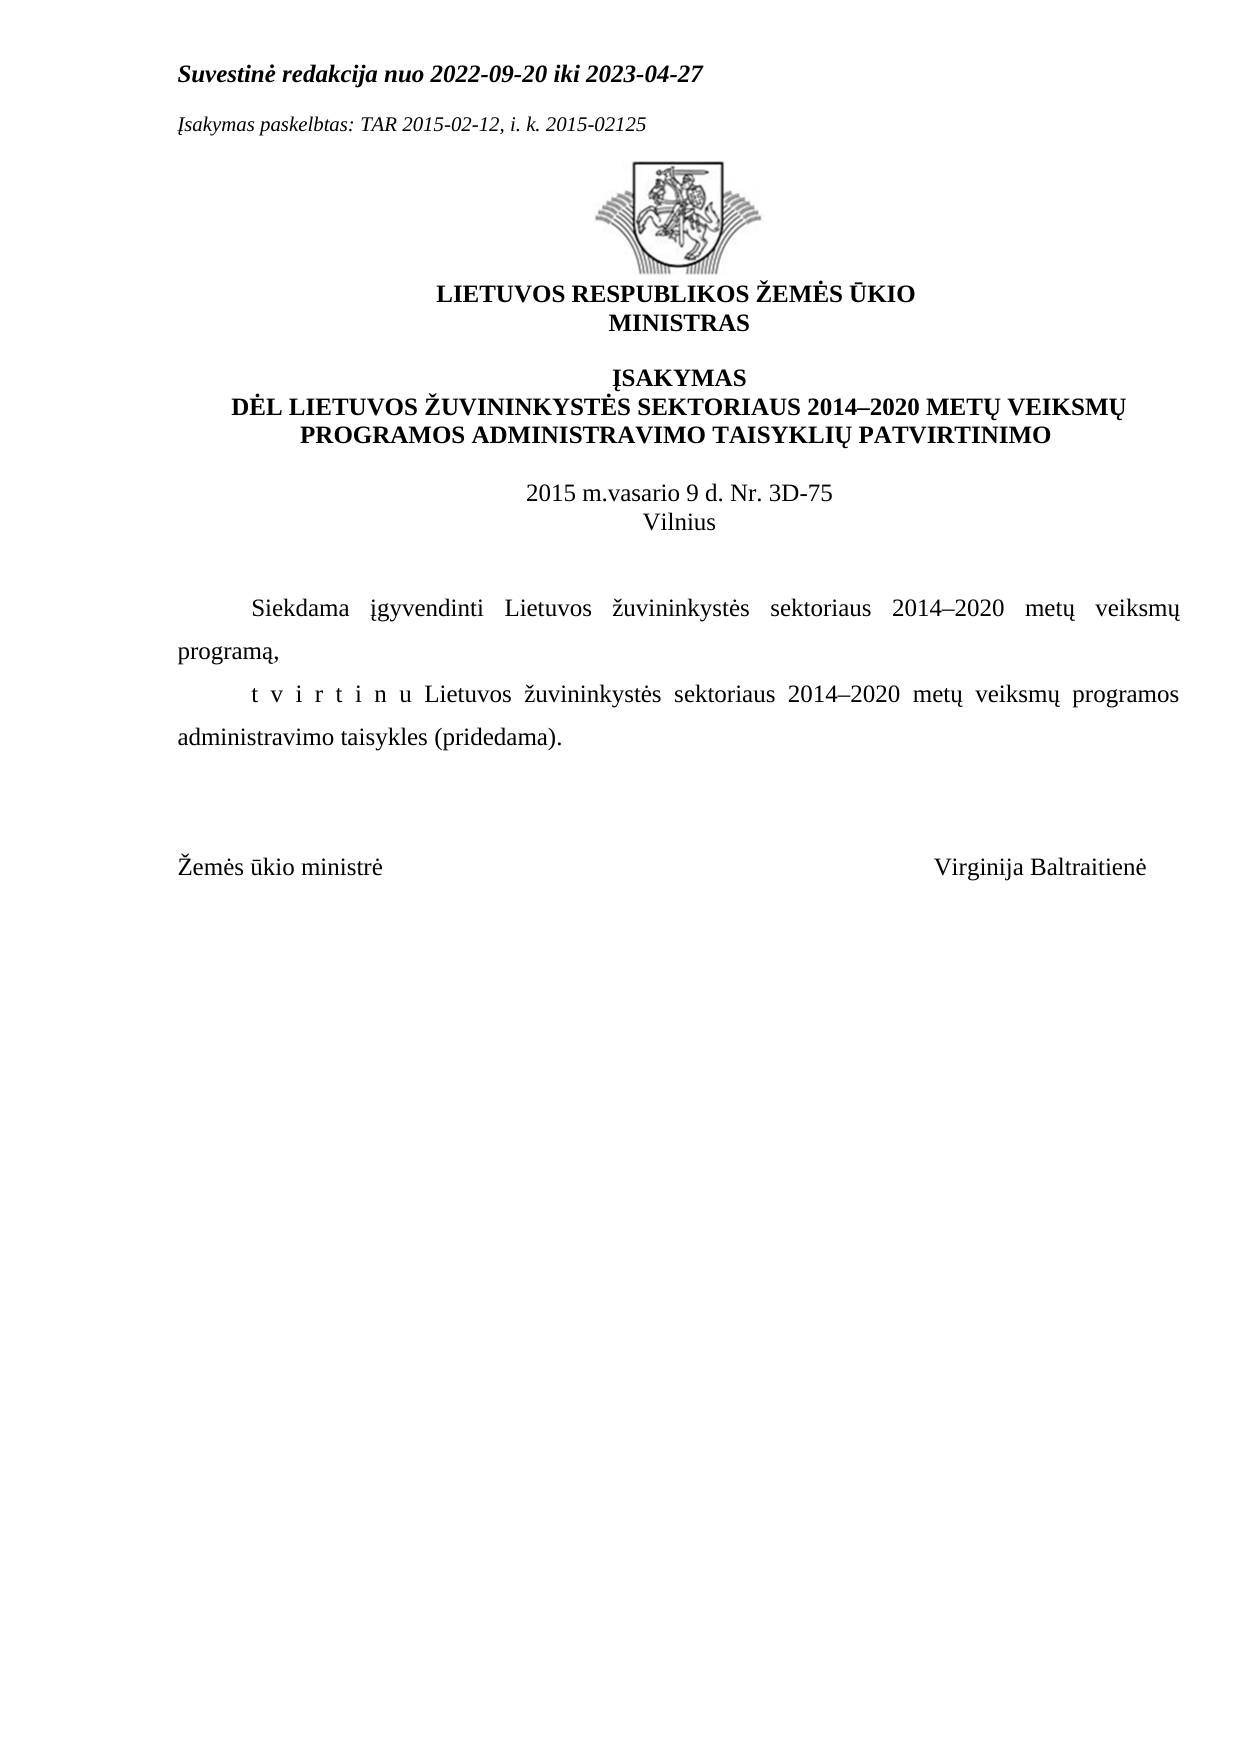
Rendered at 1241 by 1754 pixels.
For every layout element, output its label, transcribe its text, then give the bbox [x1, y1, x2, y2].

text Vilnius [177, 507, 1181, 535]
text DĖL LIETUVOS ŽUVININKYSTĖS SEKTORIAUS 2014–2020 METŲ VEIKSMŲ PROGRAMOS ADMINISTRAVIMO TAISYKLIŲ PATVIRTINIMO [177, 392, 1181, 449]
text Siekdama įgyvendinti Lietuvos žuvininkystės sektoriaus 2014–2020 metų veiksmų programą, [177, 593, 1181, 665]
text Žemės ūkio ministrė Virginija Baltraitienė [177, 852, 1181, 880]
text Suvestinė redakcija nuo 2022-09-20 iki 2023-04-27 [177, 59, 1181, 88]
text ĮSAKYMAS [177, 363, 1181, 392]
text Įsakymas paskelbtas: TAR 2015-02-12, i. k. 2015-02125 [177, 112, 1181, 136]
text MINISTRAS [177, 308, 1181, 336]
text t v i r t i n u Lietuvos žuvininkystės sektoriaus 2014–2020 metų veiksmų programos administravimo taisykles (pridedama). [177, 679, 1181, 751]
text LIETUVOS RESPUBLIKOS ŽEMĖS ŪKIO [177, 279, 1181, 308]
text 2015 m.vasario 9 d. Nr. 3D-75 [177, 478, 1181, 507]
